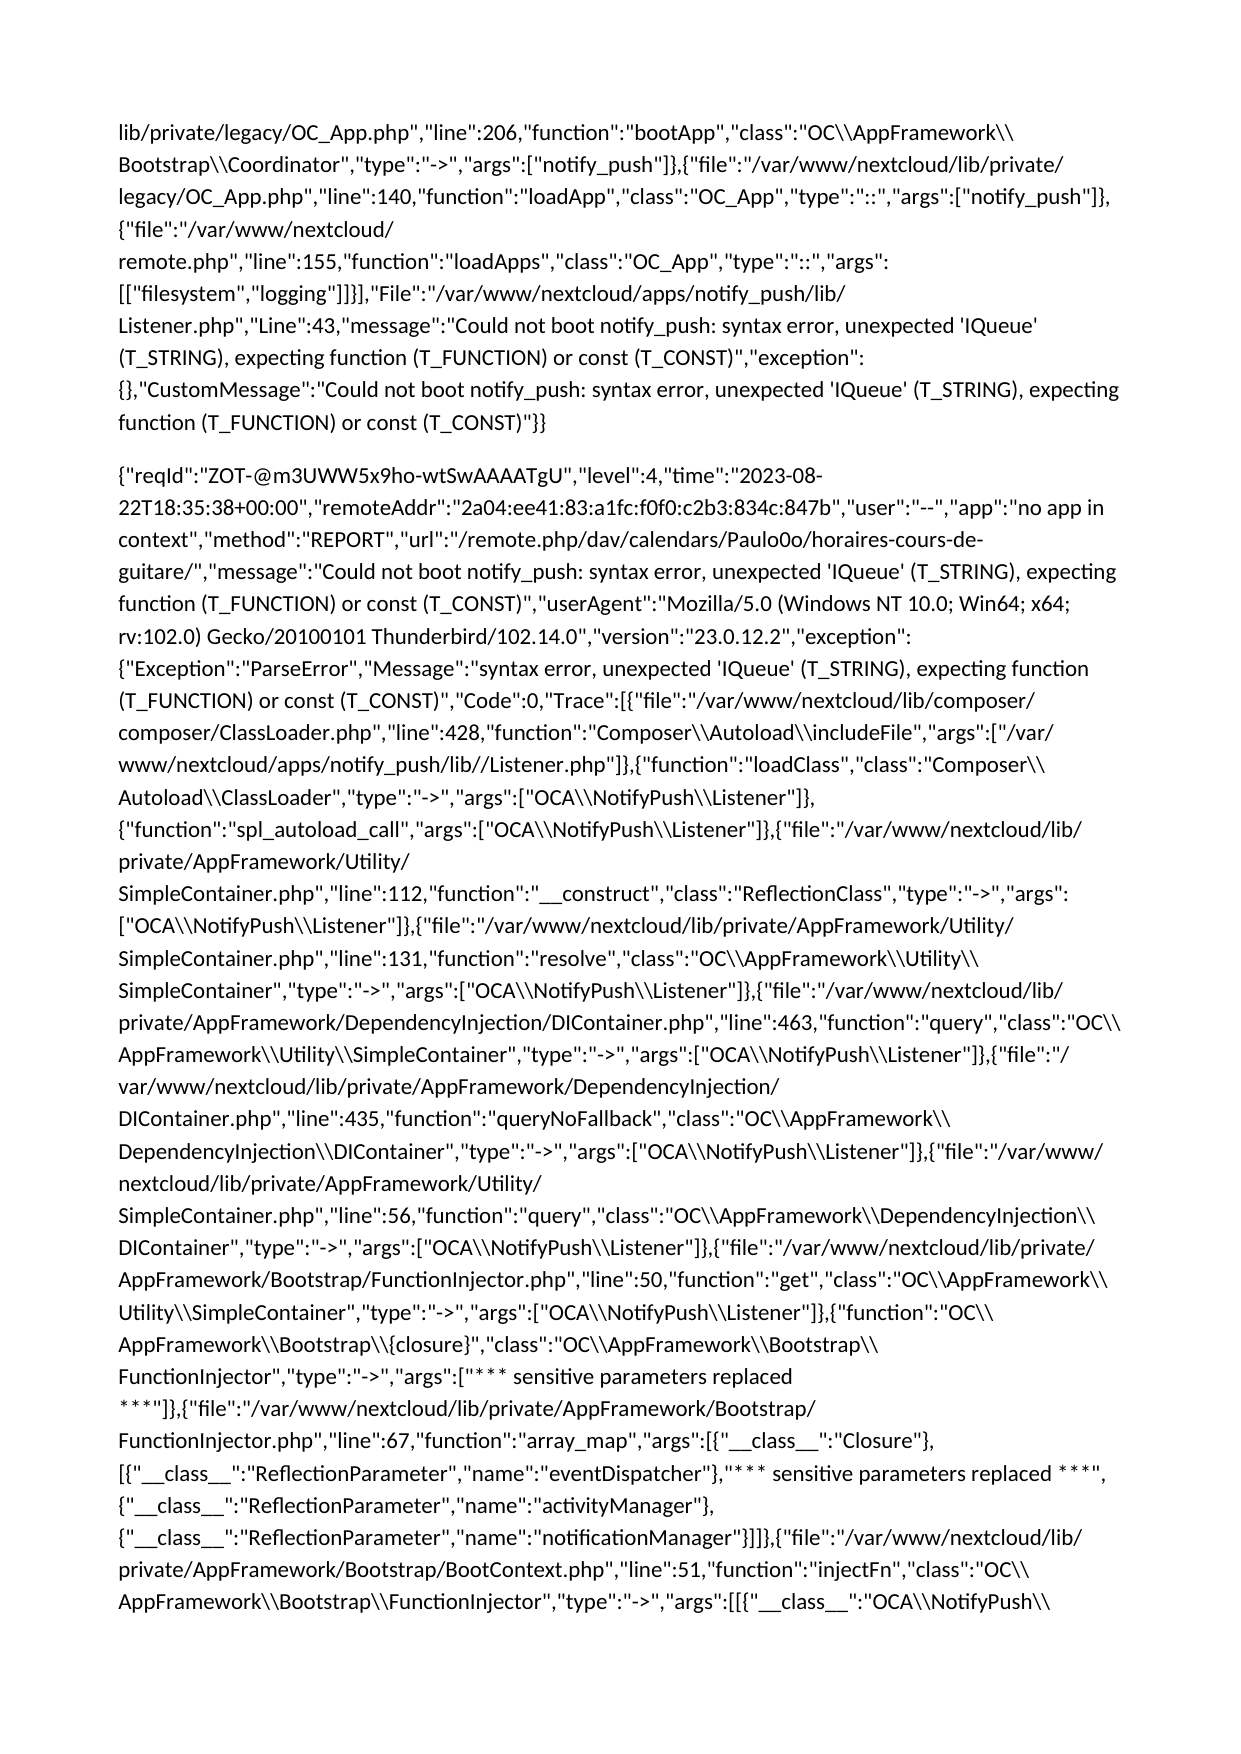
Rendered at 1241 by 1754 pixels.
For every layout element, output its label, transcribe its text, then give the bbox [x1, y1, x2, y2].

text {"reqId":"ZOT-@m3UWW5x9ho-wtSwAAAATgU","level":4,"time":"2023-08-22T18:35:38+00:00","remoteAddr":"2a04:ee41:83:a1fc:f0f0:c2b3:834c:847b","user":"--","app":"no app in context","method":"REPORT","url":"/remote.php/dav/calendars/Paulo0o/horaires-cours-de-guitare/","message":"Could not boot notify_push: syntax error, unexpected 'IQueue' (T_STRING), expecting function (T_FUNCTION) or const (T_CONST)","userAgent":"Mozilla/5.0 (Windows NT 10.0; Win64; x64; rv:102.0) Gecko/20100101 Thunderbird/102.14.0","version":"23.0.12.2","exception":{"Exception":"ParseError","Message":"syntax error, unexpected 'IQueue' (T_STRING), expecting function (T_FUNCTION) or const (T_CONST)","Code":0,"Trace":[{"file":"/var/www/nextcloud/lib/composer/composer/ClassLoader.php","line":428,"function":"Composer\\Autoload\\includeFile","args":["/var/www/nextcloud/apps/notify_push/lib//Listener.php"]},{"function":"loadClass","class":"Composer\\Autoload\\ClassLoader","type":"->","args":["OCA\\NotifyPush\\Listener"]},{"function":"spl_autoload_call","args":["OCA\\NotifyPush\\Listener"]},{"file":"/var/www/nextcloud/lib/private/AppFramework/Utility/SimpleContainer.php","line":112,"function":"__construct","class":"ReflectionClass","type":"->","args":["OCA\\NotifyPush\\Listener"]},{"file":"/var/www/nextcloud/lib/private/AppFramework/Utility/SimpleContainer.php","line":131,"function":"resolve","class":"OC\\AppFramework\\Utility\\SimpleContainer","type":"->","args":["OCA\\NotifyPush\\Listener"]},{"file":"/var/www/nextcloud/lib/private/AppFramework/DependencyInjection/DIContainer.php","line":463,"function":"query","class":"OC\\AppFramework\\Utility\\SimpleContainer","type":"->","args":["OCA\\NotifyPush\\Listener"]},{"file":"/var/www/nextcloud/lib/private/AppFramework/DependencyInjection/DIContainer.php","line":435,"function":"queryNoFallback","class":"OC\\AppFramework\\DependencyInjection\\DIContainer","type":"->","args":["OCA\\NotifyPush\\Listener"]},{"file":"/var/www/nextcloud/lib/private/AppFramework/Utility/SimpleContainer.php","line":56,"function":"query","class":"OC\\AppFramework\\DependencyInjection\\DIContainer","type":"->","args":["OCA\\NotifyPush\\Listener"]},{"file":"/var/www/nextcloud/lib/private/AppFramework/Bootstrap/FunctionInjector.php","line":50,"function":"get","class":"OC\\AppFramework\\Utility\\SimpleContainer","type":"->","args":["OCA\\NotifyPush\\Listener"]},{"function":"OC\\AppFramework\\Bootstrap\\{closure}","class":"OC\\AppFramework\\Bootstrap\\FunctionInjector","type":"->","args":["*** sensitive parameters replaced ***"]},{"file":"/var/www/nextcloud/lib/private/AppFramework/Bootstrap/FunctionInjector.php","line":67,"function":"array_map","args":[{"__class__":"Closure"},[{"__class__":"ReflectionParameter","name":"eventDispatcher"},"*** sensitive parameters replaced ***",{"__class__":"ReflectionParameter","name":"activityManager"},{"__class__":"ReflectionParameter","name":"notificationManager"}]]},{"file":"/var/www/nextcloud/lib/private/AppFramework/Bootstrap/BootContext.php","line":51,"function":"injectFn","class":"OC\\AppFramework\\Bootstrap\\FunctionInjector","type":"->","args":[[{"__class__":"OCA\\NotifyPush\\ [118, 461, 1122, 1615]
text lib/private/legacy/OC_App.php","line":206,"function":"bootApp","class":"OC\\AppFramework\\Bootstrap\\Coordinator","type":"->","args":["notify_push"]},{"file":"/var/www/nextcloud/lib/private/legacy/OC_App.php","line":140,"function":"loadApp","class":"OC_App","type":"::","args":["notify_push"]},{"file":"/var/www/nextcloud/remote.php","line":155,"function":"loadApps","class":"OC_App","type":"::","args":[["filesystem","logging"]]}],"File":"/var/www/nextcloud/apps/notify_push/lib/Listener.php","Line":43,"message":"Could not boot notify_push: syntax error, unexpected 'IQueue' (T_STRING), expecting function (T_FUNCTION) or const (T_CONST)","exception":{},"CustomMessage":"Could not boot notify_push: syntax error, unexpected 'IQueue' (T_STRING), expecting function (T_FUNCTION) or const (T_CONST)"}} [118, 118, 1122, 436]
